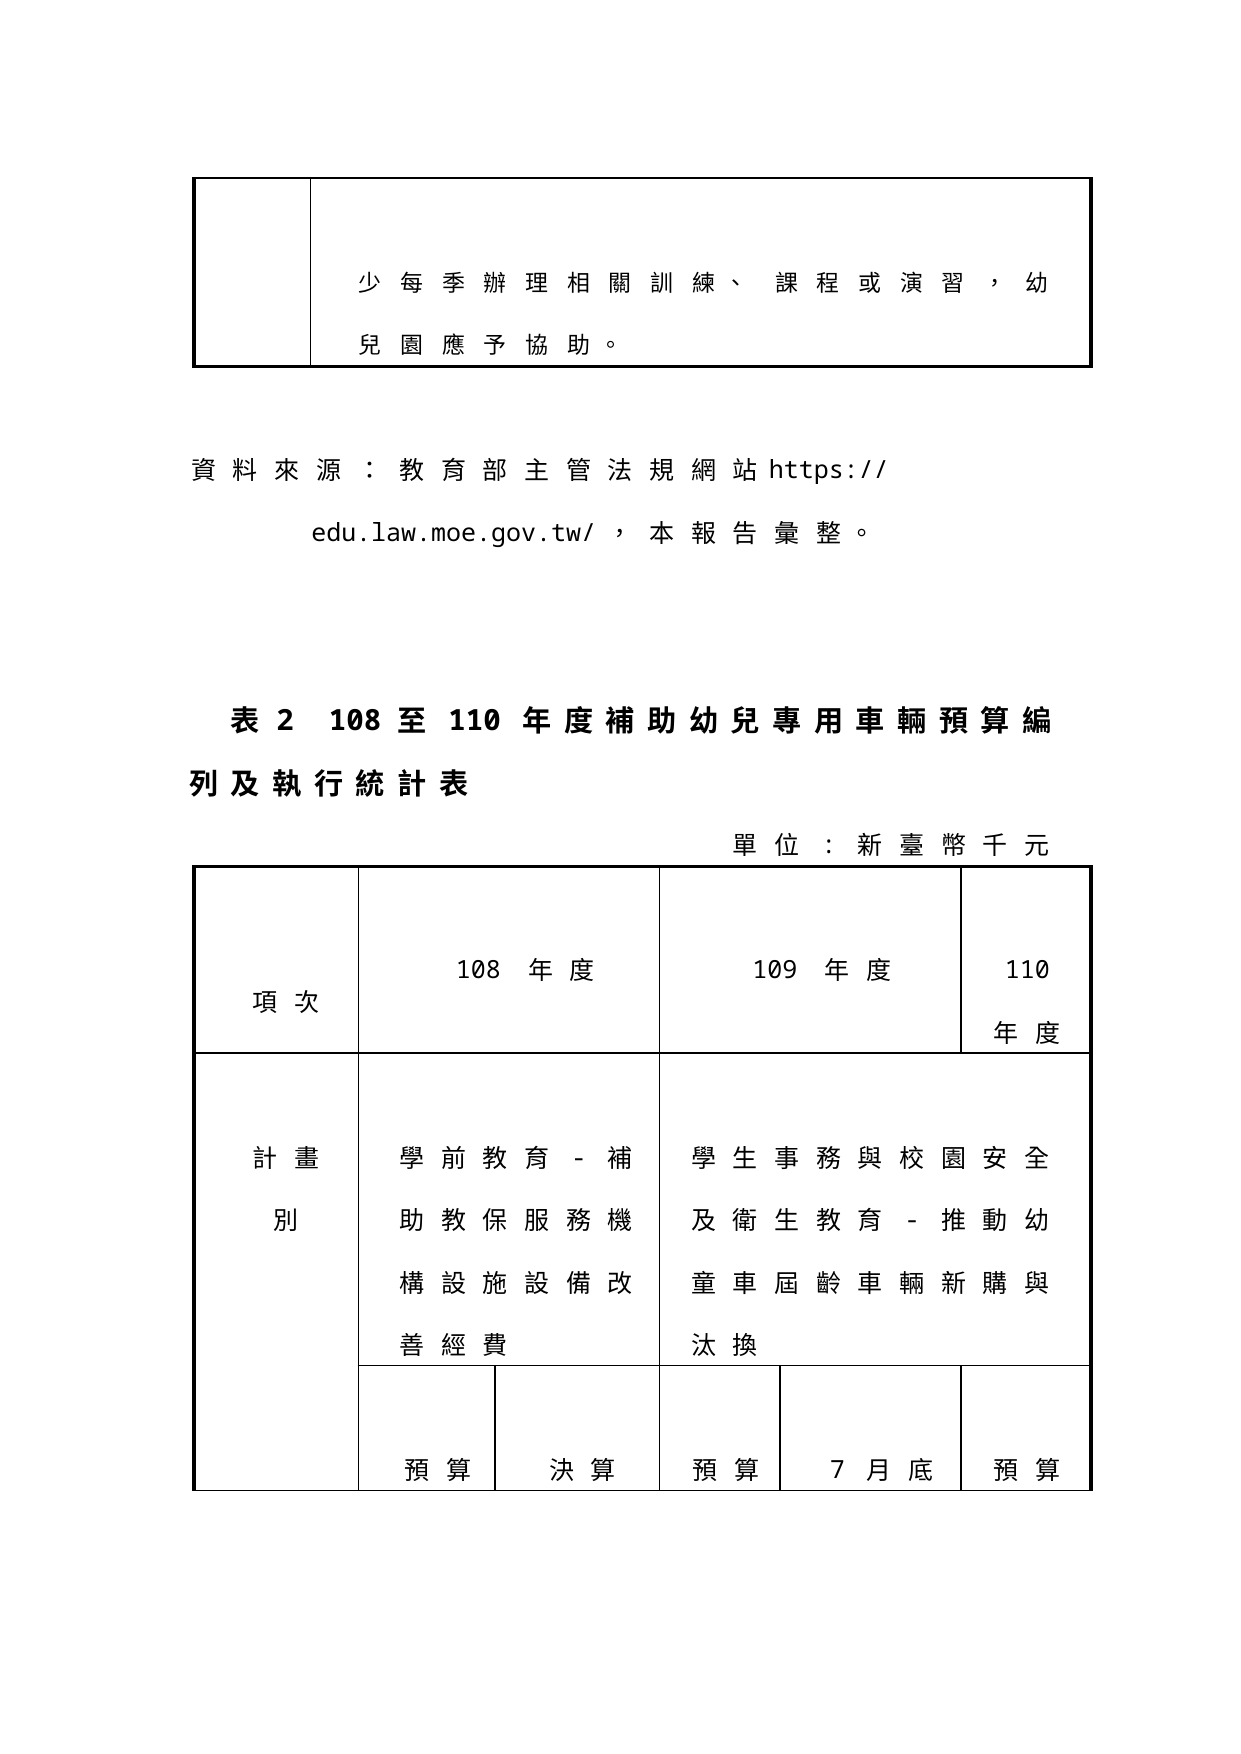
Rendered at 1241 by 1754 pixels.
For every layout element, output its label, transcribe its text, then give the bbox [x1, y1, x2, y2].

table_cell 計畫別 [196, 1054, 358, 1490]
table_cell 預算 [660, 1366, 779, 1490]
table_header 109年度 [660, 868, 960, 1052]
table_header 項次 [196, 868, 358, 1052]
table_cell [196, 179, 310, 365]
table_cell 學前教育-補助教保服務機構設施設備改善經費 [359, 1054, 659, 1365]
text 資料來源：教育部主管法規網站https://edu.law.moe.gov.tw/，本報告彙整。 [183, 427, 1058, 552]
table_header 110年度 [962, 868, 1089, 1052]
table_cell 預算 [359, 1366, 494, 1490]
table_cell 少每季辦理相關訓練、課程或演習，幼兒園應予協助。 [311, 179, 1089, 365]
text 表2 108至110年度補助幼兒專用車輛預算編列及執行統計表 [183, 677, 1058, 802]
table_cell 7月底 [781, 1366, 960, 1490]
table_header 108年度 [359, 868, 659, 1052]
table_cell 預算 [962, 1366, 1089, 1490]
text 單位:新臺幣千元 [271, 802, 1058, 865]
table_cell 決算 [496, 1366, 659, 1490]
table_cell 學生事務與校園安全及衛生教育-推動幼童車屆齡車輛新購與汰換 [660, 1054, 1089, 1365]
